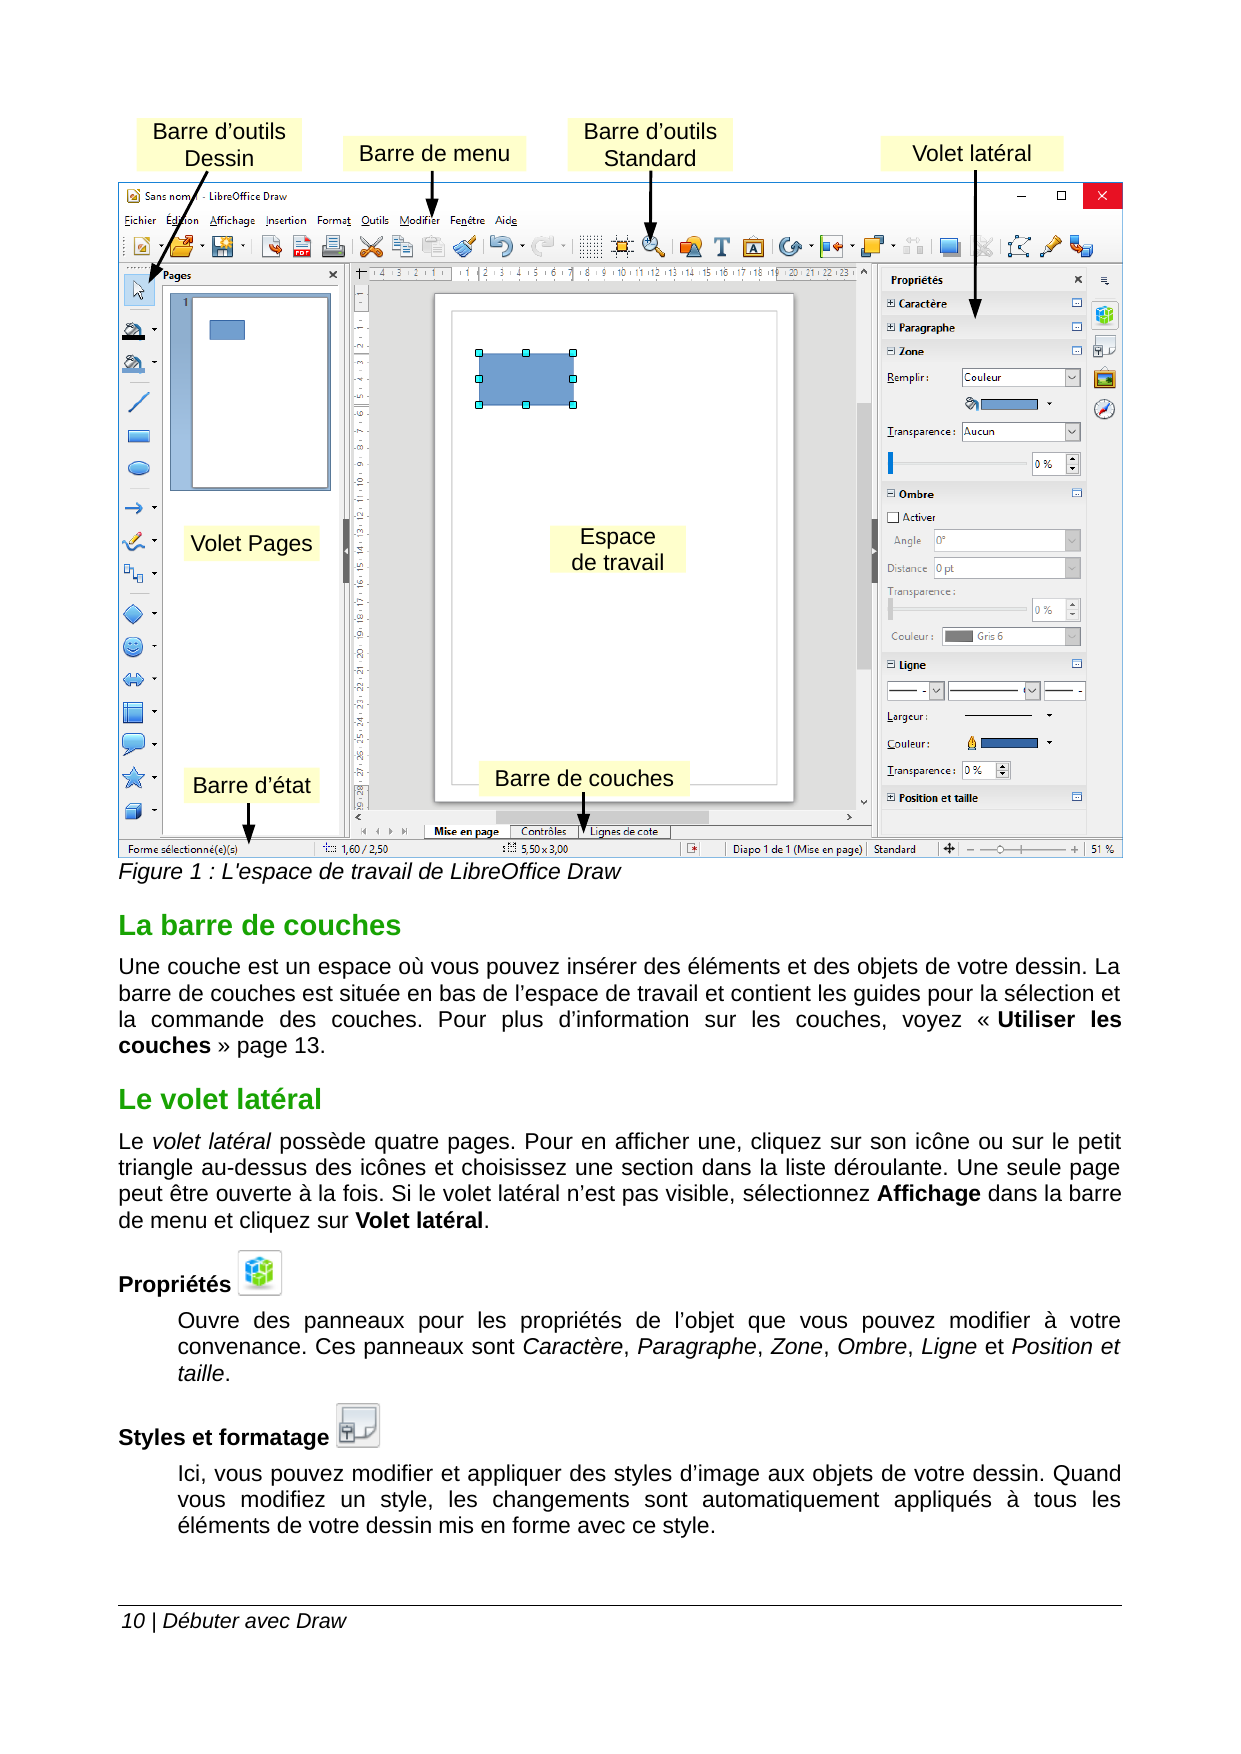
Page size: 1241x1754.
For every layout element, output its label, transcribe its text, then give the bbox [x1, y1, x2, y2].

text Figure 1 : L'espace de travail de LibreOffice Draw [205, 118, 649, 182]
text Ouvre des panneaux pour les propriétés de l’objet que vous pouvez modifier à votre convenance. Ces panneaux sont Caractère, Paragraphe, Zone, Ombre, Ligne et Position et taille. [177, 1307, 1122, 1386]
text Une couche est un espace où vous pouvez insérer des éléments et des objets de votre dessin. La barre de couches est située en bas de l’espace de travail et contient les guides pour la sélection et la commande des couches. Pour plus d’information sur les couches, voyez « Utiliser les couches » page 13. [118, 953, 1122, 1059]
text Figure 1 : L'espace de travail de LibreOffice Draw [118, 118, 204, 182]
text Figure 1 : L'espace de travail de LibreOffice Draw [653, 118, 1122, 182]
text Styles et formatage [118, 1398, 1122, 1460]
picture [336, 1403, 381, 1448]
picture [118, 182, 1123, 858]
text Propriétés [118, 1245, 1122, 1307]
text Figure 1 : L'espace de travail de LibreOffice Draw [118, 858, 1122, 884]
text Ici, vous pouvez modifier et appliquer des styles d’image aux objets de votre dessin. Quand vous modifiez un style, les changements sont automatiquement appliqués à tous les éléments de votre dessin mis en forme avec ce style. [177, 1460, 1122, 1539]
picture [237, 1250, 283, 1296]
subtitle Le volet latéral [118, 1082, 1122, 1116]
subtitle La barre de couches [118, 908, 1122, 942]
text Le volet latéral possède quatre pages. Pour en afficher une, cliquez sur son icône ou sur le petit triangle au-dessus des icônes et choisissez une section dans la liste déroulante. Une seule page peut être ouverte à la fois. Si le volet latéral n’est pas visible, sélectionnez Affichage dans la barre de menu et cliquez sur Volet latéral. [118, 1128, 1122, 1233]
